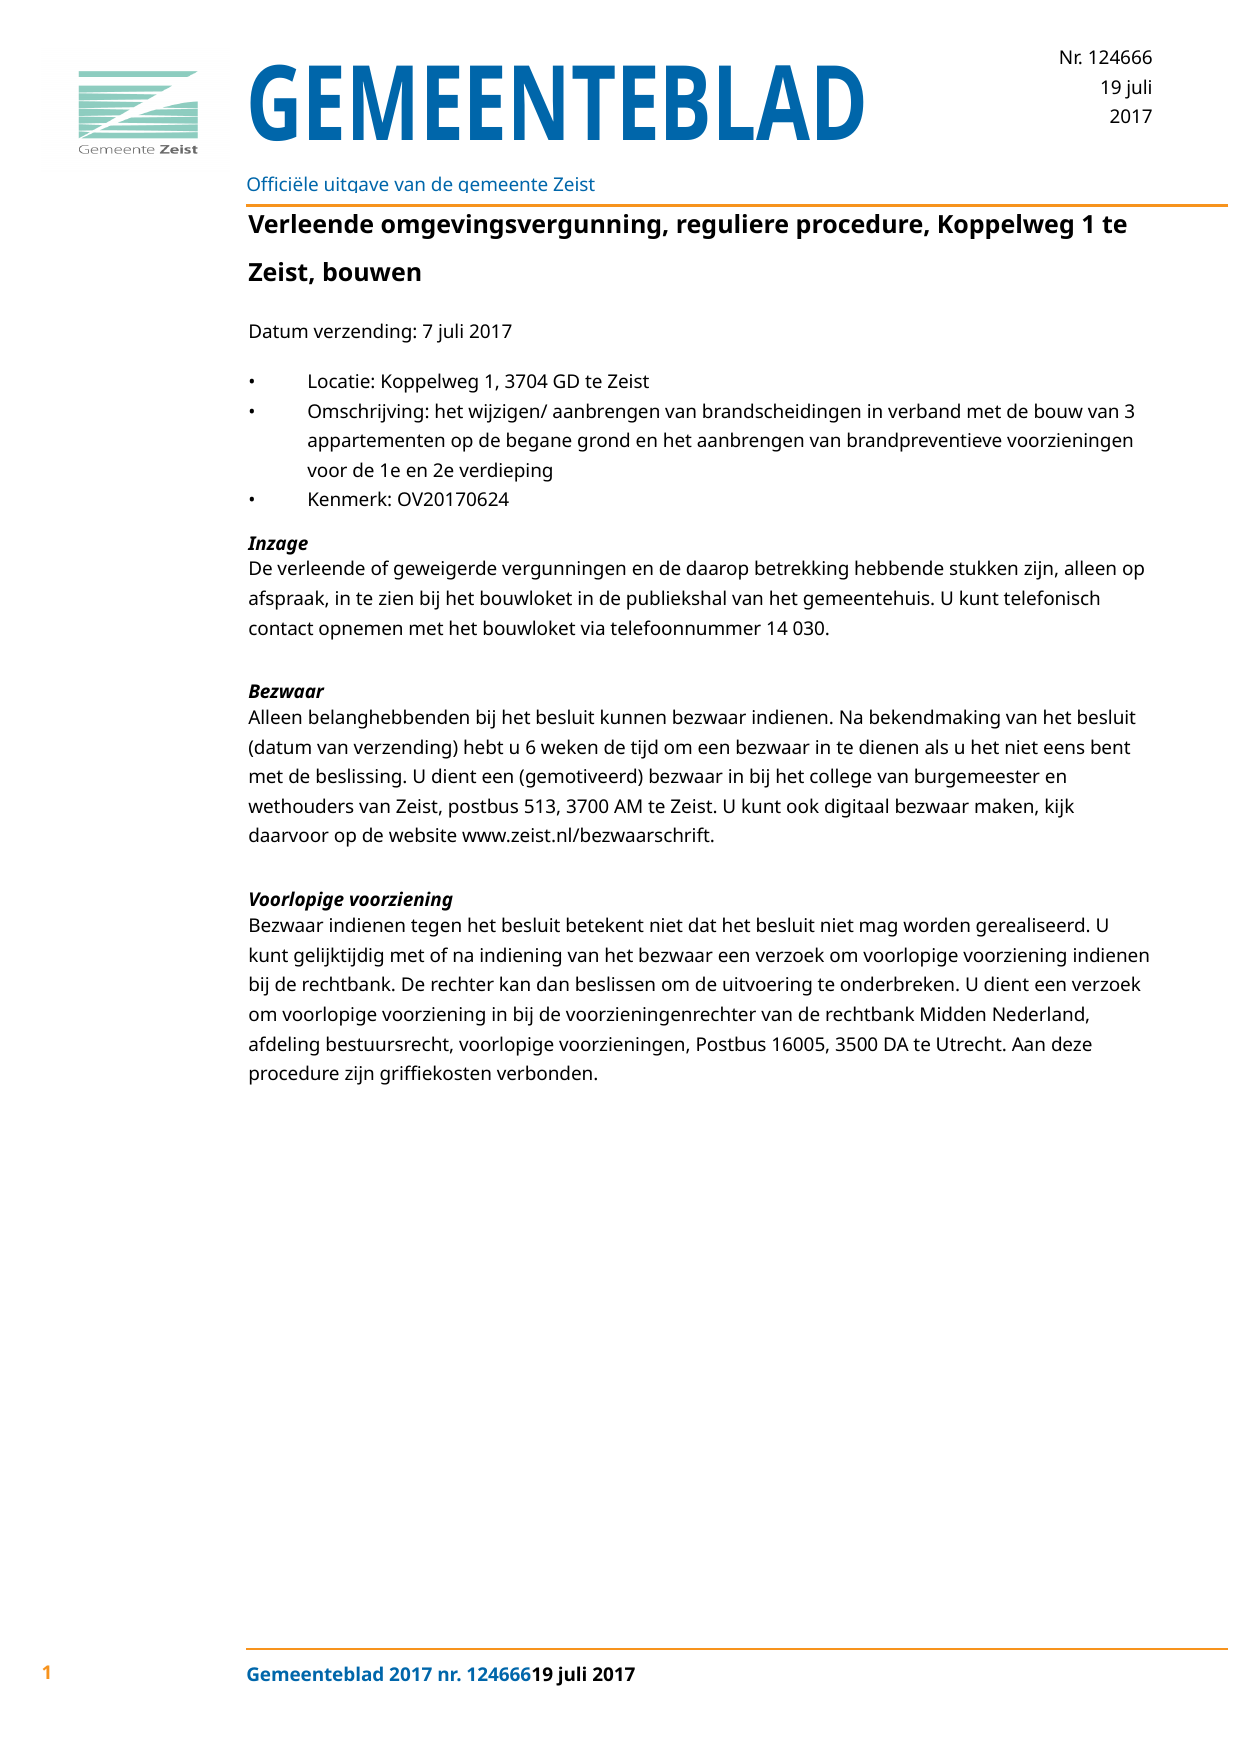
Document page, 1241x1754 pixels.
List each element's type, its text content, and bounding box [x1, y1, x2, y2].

list Omschrijving: het wijzigen/ aanbrengen van brandscheidingen in verband met de bouw van 3 appartementen op de begane grond en het aanbrengen van brandpreventieve voorzieningen voor de 1e en 2e verdieping [248, 398, 1152, 483]
text De verleende of geweigerde vergunningen en de daarop betrekking hebbende stukken zijn, alleen op afspraak, in te zien bij het bouwloket in de publiekshal van het gemeentehuis. U kunt telefonisch contact opnemen met het bouwloket via telefoonnummer 14 030. [248, 556, 1152, 640]
text Voorlopige voorziening [248, 887, 1152, 912]
list Locatie: Koppelweg 1, 3704 GD te Zeist [248, 368, 1152, 394]
text Datum verzending: 7 juli 2017 [248, 318, 1152, 344]
text Bezwaar indienen tegen het besluit betekent niet dat het besluit niet mag worden gerealiseerd. U kunt gelijktijdig met of na indiening van het bezwaar een verzoek om voorlopige voorziening indienen bij de rechtbank. De rechter kan dan beslissen om de uitvoering te onderbreken. U dient een verzoek om voorlopige voorziening in bij de voorzieningenrechter van de rechtbank Midden Nederland, afdeling bestuursrecht, voorlopige voorzieningen, Postbus 16005, 3500 DA te Utrecht. Aan deze procedure zijn griffiekosten verbonden. [248, 912, 1152, 1086]
text Inzage [248, 530, 1152, 556]
text Bezwaar [248, 679, 1152, 704]
list Kenmerk: OV20170624 [248, 487, 1152, 512]
picture [41, 47, 231, 172]
text Verleende omgevingsvergunning, reguliere procedure, Koppelweg 1 te Zeist, bouwen [248, 207, 1152, 288]
text Alleen belanghebbenden bij het besluit kunnen bezwaar indienen. Na bekendmaking van het besluit (datum van verzending) hebt u 6 weken de tijd om een bezwaar in te dienen als u het niet eens bent met de beslissing. U dient een (gemotiveerd) bezwaar in bij het college van burgemeester en wethouders van Zeist, postbus 513, 3700 AM te Zeist. U kunt ook digitaal bezwaar maken, kijk daarvoor op de website www.zeist.nl/bezwaarschrift. [248, 704, 1152, 848]
